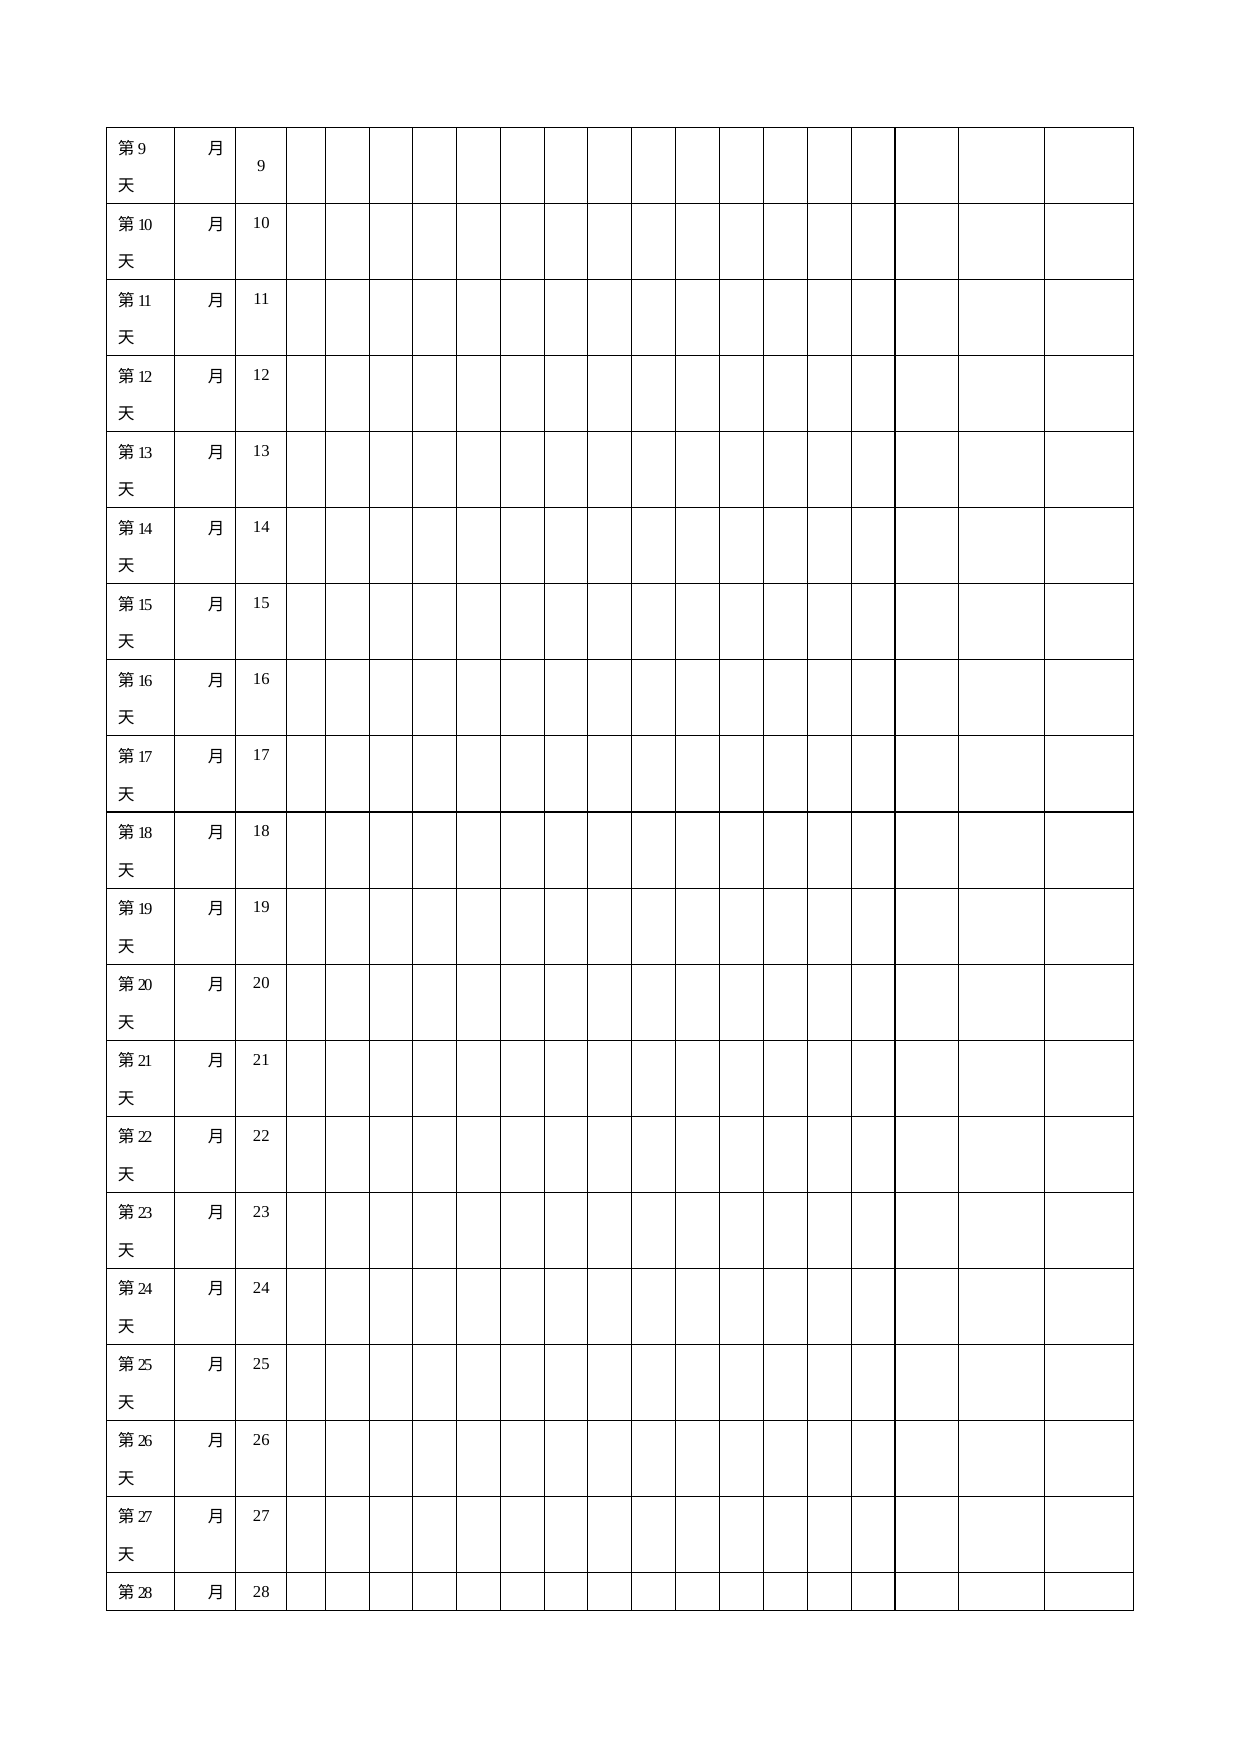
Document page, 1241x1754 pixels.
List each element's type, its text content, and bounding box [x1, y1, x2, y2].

table_cell [326, 736, 369, 811]
table_cell [852, 736, 894, 811]
table_cell [457, 736, 500, 811]
table_cell [808, 736, 851, 811]
table_cell [959, 1193, 1044, 1268]
table_cell [852, 432, 894, 507]
table_cell [545, 1193, 587, 1268]
table_cell [457, 584, 500, 659]
table_cell [720, 204, 763, 279]
table_cell [588, 1117, 631, 1192]
table_cell 第15天 [107, 584, 174, 659]
table_cell [896, 1269, 958, 1344]
table_cell [720, 1497, 763, 1572]
table_cell [808, 1041, 851, 1116]
table_cell [370, 736, 412, 811]
table_cell 第25天 [107, 1345, 174, 1420]
table_cell [326, 1041, 369, 1116]
table_cell [676, 432, 719, 507]
table_cell [764, 1041, 807, 1116]
table_cell [852, 1041, 894, 1116]
table_cell 24 [236, 1269, 286, 1344]
table_cell [764, 736, 807, 811]
table_cell 月 [175, 660, 235, 735]
table_cell [896, 508, 958, 583]
table_cell 月 [175, 1345, 235, 1420]
table_cell [457, 1421, 500, 1496]
table_cell [370, 432, 412, 507]
table_cell [1045, 280, 1133, 355]
table_cell 第11天 [107, 280, 174, 355]
table_cell [326, 1269, 369, 1344]
table_cell [632, 1041, 675, 1116]
table_cell [501, 432, 544, 507]
table_cell 第13天 [107, 432, 174, 507]
table_cell [632, 1269, 675, 1344]
table_cell [545, 813, 587, 887]
table_cell [501, 965, 544, 1039]
table_cell [959, 889, 1044, 963]
table_cell [588, 1345, 631, 1420]
table_cell [287, 1421, 325, 1496]
table_cell [588, 432, 631, 507]
table_cell [588, 1193, 631, 1268]
table_cell [852, 1269, 894, 1344]
table_cell 18 [236, 813, 286, 887]
table_cell [370, 660, 412, 735]
table_cell 月 [175, 889, 235, 963]
table_cell [959, 1269, 1044, 1344]
table_cell 月 [175, 204, 235, 279]
table_cell [896, 128, 958, 203]
table_cell [676, 965, 719, 1039]
table_cell [720, 432, 763, 507]
table_cell [764, 1117, 807, 1192]
table_cell [808, 508, 851, 583]
table_cell [413, 1117, 456, 1192]
table_cell [457, 1117, 500, 1192]
table_cell 11 [236, 280, 286, 355]
table_cell [676, 280, 719, 355]
table_cell 第28 [107, 1573, 174, 1610]
table_cell [287, 1573, 325, 1610]
table_cell [413, 584, 456, 659]
table_cell [413, 128, 456, 203]
table_cell [545, 508, 587, 583]
table_cell [501, 1041, 544, 1116]
table_cell [370, 280, 412, 355]
table_cell 第16天 [107, 660, 174, 735]
table_cell [896, 280, 958, 355]
table_cell [808, 965, 851, 1039]
table_cell [326, 1421, 369, 1496]
table_cell [896, 813, 958, 887]
table_cell [676, 1117, 719, 1192]
table_cell [676, 1193, 719, 1268]
table_cell [676, 356, 719, 431]
table_cell [287, 660, 325, 735]
table_cell [326, 965, 369, 1039]
table_cell [852, 204, 894, 279]
table_cell [676, 128, 719, 203]
table_cell 月 [175, 1193, 235, 1268]
table_cell [501, 1573, 544, 1610]
table_cell [287, 813, 325, 887]
table_cell 第17天 [107, 736, 174, 811]
table_cell [632, 889, 675, 963]
table_cell [632, 584, 675, 659]
table_cell [676, 660, 719, 735]
table_cell [588, 1497, 631, 1572]
table_cell [370, 1573, 412, 1610]
table_cell [676, 1345, 719, 1420]
table_cell [764, 432, 807, 507]
table_cell [1045, 356, 1133, 431]
table_cell [852, 1573, 894, 1610]
table_cell [1045, 813, 1133, 887]
table_cell [632, 813, 675, 887]
table_cell 25 [236, 1345, 286, 1420]
table_cell [457, 128, 500, 203]
table_cell [808, 889, 851, 963]
table_cell 月 [175, 356, 235, 431]
table_cell [370, 1421, 412, 1496]
table_cell [370, 1497, 412, 1572]
table_cell 月 [175, 813, 235, 887]
table_cell [632, 965, 675, 1039]
table_cell [370, 1269, 412, 1344]
table_cell [326, 128, 369, 203]
table_cell [808, 1117, 851, 1192]
table_cell [413, 204, 456, 279]
table_cell [545, 432, 587, 507]
table_cell [326, 204, 369, 279]
table_cell [808, 584, 851, 659]
table_cell [632, 128, 675, 203]
table_cell [896, 1497, 958, 1572]
table_cell [457, 889, 500, 963]
table_cell [1045, 204, 1133, 279]
table_cell [287, 508, 325, 583]
table_cell [413, 1345, 456, 1420]
table_cell [764, 1497, 807, 1572]
table_cell [720, 280, 763, 355]
table_cell [896, 1573, 958, 1610]
table_cell [413, 965, 456, 1039]
table_cell [457, 1193, 500, 1268]
table_cell [588, 280, 631, 355]
table_cell 第19天 [107, 889, 174, 963]
table_cell [326, 889, 369, 963]
table_cell 月 [175, 508, 235, 583]
table_cell [326, 660, 369, 735]
table_cell [588, 660, 631, 735]
table_cell [852, 508, 894, 583]
table_cell 第24天 [107, 1269, 174, 1344]
table_cell [413, 1497, 456, 1572]
table_cell [326, 432, 369, 507]
table_cell [676, 1269, 719, 1344]
table_cell [545, 584, 587, 659]
table_cell 21 [236, 1041, 286, 1116]
table_cell [501, 204, 544, 279]
table_cell [588, 1573, 631, 1610]
table_cell [545, 1573, 587, 1610]
table_cell [764, 280, 807, 355]
table_cell [720, 1193, 763, 1268]
table_cell [588, 204, 631, 279]
table_cell [501, 584, 544, 659]
table_cell [413, 1573, 456, 1610]
table_cell [896, 736, 958, 811]
table_cell [457, 280, 500, 355]
table_cell [326, 1117, 369, 1192]
table_cell [501, 889, 544, 963]
table_cell [501, 1497, 544, 1572]
table_cell [545, 736, 587, 811]
table_cell [413, 1421, 456, 1496]
table_cell [326, 1497, 369, 1572]
table_cell [764, 889, 807, 963]
table_cell 第12天 [107, 356, 174, 431]
table_cell 15 [236, 584, 286, 659]
table_cell [370, 356, 412, 431]
table_cell [287, 1497, 325, 1572]
table_cell [959, 965, 1044, 1039]
table_cell [764, 813, 807, 887]
table_cell [632, 1345, 675, 1420]
table_cell [326, 1573, 369, 1610]
table_cell [896, 889, 958, 963]
table_cell 第10天 [107, 204, 174, 279]
table_cell [457, 204, 500, 279]
table_cell 月 [175, 1117, 235, 1192]
table_cell [287, 128, 325, 203]
table_cell [413, 1193, 456, 1268]
table_cell [959, 204, 1044, 279]
table_cell [852, 889, 894, 963]
table_cell [720, 1573, 763, 1610]
table_cell 第14天 [107, 508, 174, 583]
table_cell [1045, 1573, 1133, 1610]
table_cell [720, 356, 763, 431]
table_cell [852, 356, 894, 431]
table_cell [1045, 432, 1133, 507]
table_cell [959, 736, 1044, 811]
table_cell [720, 889, 763, 963]
table_cell [501, 660, 544, 735]
table_cell [676, 1041, 719, 1116]
table_cell [764, 356, 807, 431]
table_cell [764, 1193, 807, 1268]
table_cell [676, 736, 719, 811]
table_cell [959, 584, 1044, 659]
table_cell [1045, 889, 1133, 963]
table_cell [287, 1269, 325, 1344]
table_cell [852, 1421, 894, 1496]
table_cell [1045, 1497, 1133, 1572]
table_cell [959, 128, 1044, 203]
table_cell [720, 1117, 763, 1192]
table_cell [457, 1573, 500, 1610]
table_cell [852, 280, 894, 355]
table_cell [413, 1041, 456, 1116]
table_cell [588, 1421, 631, 1496]
table_cell [326, 1193, 369, 1268]
table_cell [545, 128, 587, 203]
table_cell [413, 508, 456, 583]
table_cell [413, 432, 456, 507]
table_cell [545, 1421, 587, 1496]
table_cell [720, 1269, 763, 1344]
table_cell [764, 965, 807, 1039]
table_cell [370, 813, 412, 887]
table_cell [720, 508, 763, 583]
table_cell [501, 813, 544, 887]
table_cell [370, 1345, 412, 1420]
table_cell 月 [175, 1421, 235, 1496]
table_cell 14 [236, 508, 286, 583]
table_cell [764, 584, 807, 659]
table_cell [287, 280, 325, 355]
table_cell [720, 813, 763, 887]
table_cell [896, 1193, 958, 1268]
table_cell [501, 736, 544, 811]
table_cell 27 [236, 1497, 286, 1572]
table_cell [676, 1573, 719, 1610]
table_cell [896, 1421, 958, 1496]
table_cell [632, 432, 675, 507]
table_cell [545, 660, 587, 735]
table_cell [287, 356, 325, 431]
table_cell [1045, 1269, 1133, 1344]
table_cell [287, 584, 325, 659]
table_cell [808, 1269, 851, 1344]
table_cell [457, 508, 500, 583]
table_cell [588, 1041, 631, 1116]
table_cell [852, 1193, 894, 1268]
table_cell [1045, 584, 1133, 659]
table_cell [632, 1573, 675, 1610]
table_cell [287, 432, 325, 507]
table_cell [852, 1117, 894, 1192]
table_cell [852, 660, 894, 735]
table_cell [896, 1117, 958, 1192]
table_cell [764, 508, 807, 583]
table_cell 月 [175, 280, 235, 355]
table_cell [588, 508, 631, 583]
table_cell [896, 356, 958, 431]
table_cell [545, 356, 587, 431]
table_cell [720, 1345, 763, 1420]
table_cell [720, 736, 763, 811]
table_cell [457, 1345, 500, 1420]
table_cell [457, 432, 500, 507]
table_cell [808, 432, 851, 507]
table_cell [959, 508, 1044, 583]
table_cell [545, 204, 587, 279]
table_cell [413, 736, 456, 811]
table_cell [720, 1041, 763, 1116]
table_cell [588, 965, 631, 1039]
table_cell 9 [236, 128, 286, 203]
table_cell [1045, 1041, 1133, 1116]
table_cell 28 [236, 1573, 286, 1610]
table_cell [1045, 1421, 1133, 1496]
table_cell [501, 1345, 544, 1420]
table_cell [370, 128, 412, 203]
table_cell [287, 1345, 325, 1420]
table_cell [720, 584, 763, 659]
table_cell [413, 280, 456, 355]
table_cell [808, 660, 851, 735]
table_cell [959, 1497, 1044, 1572]
table_cell [808, 1421, 851, 1496]
table_cell 第26天 [107, 1421, 174, 1496]
table_cell [588, 736, 631, 811]
table_cell 17 [236, 736, 286, 811]
table_cell 20 [236, 965, 286, 1039]
table_cell [676, 204, 719, 279]
table_cell 10 [236, 204, 286, 279]
table_cell 19 [236, 889, 286, 963]
table_cell 月 [175, 128, 235, 203]
table_cell [764, 660, 807, 735]
table_cell [676, 813, 719, 887]
table_cell [588, 128, 631, 203]
table_cell [959, 813, 1044, 887]
table_cell [501, 356, 544, 431]
table_cell [959, 356, 1044, 431]
table_cell [632, 736, 675, 811]
table_cell [959, 1421, 1044, 1496]
table_cell [808, 204, 851, 279]
table_cell [676, 889, 719, 963]
table_cell [852, 128, 894, 203]
table_cell [808, 1573, 851, 1610]
table_cell [808, 1345, 851, 1420]
table_cell [764, 1421, 807, 1496]
table_cell 月 [175, 432, 235, 507]
table_cell [808, 1497, 851, 1572]
table_cell [370, 508, 412, 583]
table_cell [457, 1269, 500, 1344]
table_cell [632, 1193, 675, 1268]
table_cell [501, 1117, 544, 1192]
table_cell 第27天 [107, 1497, 174, 1572]
table_cell 月 [175, 1269, 235, 1344]
table_cell [1045, 736, 1133, 811]
table_cell 月 [175, 1497, 235, 1572]
table_cell 23 [236, 1193, 286, 1268]
table_cell [501, 1193, 544, 1268]
table_cell [413, 813, 456, 887]
table_cell [326, 813, 369, 887]
table_cell 月 [175, 584, 235, 659]
table_cell [632, 204, 675, 279]
table_cell [764, 1573, 807, 1610]
table_cell [1045, 965, 1133, 1039]
table_cell [370, 1117, 412, 1192]
table_cell [457, 1041, 500, 1116]
table_cell [457, 813, 500, 887]
table_cell [720, 1421, 763, 1496]
table_cell [1045, 508, 1133, 583]
table_cell [676, 1421, 719, 1496]
table_cell [852, 965, 894, 1039]
table_cell [545, 1041, 587, 1116]
table_cell [370, 584, 412, 659]
table_cell [501, 1269, 544, 1344]
table_cell 月 [175, 965, 235, 1039]
table_cell [326, 1345, 369, 1420]
table_cell [959, 1117, 1044, 1192]
table_cell [720, 128, 763, 203]
table_cell [959, 1041, 1044, 1116]
table_cell 第9天 [107, 128, 174, 203]
table_cell [896, 1041, 958, 1116]
table_cell 第22天 [107, 1117, 174, 1192]
table_cell [588, 813, 631, 887]
table_cell [457, 660, 500, 735]
table_cell [764, 1345, 807, 1420]
table_cell [588, 356, 631, 431]
table_cell [852, 584, 894, 659]
table_cell [287, 1193, 325, 1268]
table_cell [457, 965, 500, 1039]
table_cell [545, 280, 587, 355]
table_cell [413, 1269, 456, 1344]
table_cell [545, 1497, 587, 1572]
table_cell [1045, 1345, 1133, 1420]
table_cell [808, 356, 851, 431]
table_cell [588, 584, 631, 659]
table_cell [764, 204, 807, 279]
table_cell 13 [236, 432, 286, 507]
table_cell 月 [175, 736, 235, 811]
table_cell [764, 128, 807, 203]
table_cell [545, 1269, 587, 1344]
table_cell [896, 204, 958, 279]
table_cell [632, 280, 675, 355]
table_cell 第18天 [107, 813, 174, 887]
table_cell [370, 204, 412, 279]
table_cell [959, 280, 1044, 355]
table_cell 月 [175, 1041, 235, 1116]
table_cell [413, 889, 456, 963]
table_cell [632, 1497, 675, 1572]
table_cell [808, 1193, 851, 1268]
table_cell [287, 1041, 325, 1116]
table_cell [370, 889, 412, 963]
table_cell [1045, 1193, 1133, 1268]
table_cell [1045, 128, 1133, 203]
table_cell 第23天 [107, 1193, 174, 1268]
table_cell [959, 1345, 1044, 1420]
table_cell [326, 508, 369, 583]
table_cell 第20天 [107, 965, 174, 1039]
table_cell [896, 1345, 958, 1420]
table_cell [326, 584, 369, 659]
table_cell [545, 1117, 587, 1192]
table_cell [588, 1269, 631, 1344]
table_cell [287, 1117, 325, 1192]
table_cell [326, 356, 369, 431]
table_cell [370, 1193, 412, 1268]
table_cell [808, 128, 851, 203]
table_cell [896, 584, 958, 659]
table_cell [632, 356, 675, 431]
table_cell [287, 889, 325, 963]
table_cell [326, 280, 369, 355]
table_cell [457, 356, 500, 431]
table_cell [1045, 660, 1133, 735]
table_cell [632, 1421, 675, 1496]
table_cell [632, 1117, 675, 1192]
table_cell [501, 128, 544, 203]
table_cell [545, 965, 587, 1039]
table_cell [632, 660, 675, 735]
table_cell 12 [236, 356, 286, 431]
table_cell [545, 1345, 587, 1420]
table_cell [959, 660, 1044, 735]
table_cell [852, 1345, 894, 1420]
table_cell [720, 965, 763, 1039]
table_cell [457, 1497, 500, 1572]
table_cell [676, 584, 719, 659]
table_cell [413, 356, 456, 431]
table_cell [545, 889, 587, 963]
table_cell [808, 813, 851, 887]
table_cell [959, 1573, 1044, 1610]
table_cell [370, 1041, 412, 1116]
table_cell 16 [236, 660, 286, 735]
table_cell [852, 813, 894, 887]
table_cell [287, 965, 325, 1039]
table_cell [720, 660, 763, 735]
table_cell [287, 736, 325, 811]
table_cell [896, 432, 958, 507]
table_cell [896, 660, 958, 735]
table_cell 第21天 [107, 1041, 174, 1116]
table_cell [676, 508, 719, 583]
table_cell [588, 889, 631, 963]
table_cell 22 [236, 1117, 286, 1192]
table_cell [413, 660, 456, 735]
table_cell [1045, 1117, 1133, 1192]
table_cell [501, 1421, 544, 1496]
table_cell [287, 204, 325, 279]
table_cell [896, 965, 958, 1039]
table_cell [852, 1497, 894, 1572]
table_cell [808, 280, 851, 355]
table_cell [632, 508, 675, 583]
table_cell [370, 965, 412, 1039]
table_cell [676, 1497, 719, 1572]
table_cell 月 [175, 1573, 235, 1610]
table_cell [501, 280, 544, 355]
table_cell [501, 508, 544, 583]
table_cell 26 [236, 1421, 286, 1496]
table_cell [764, 1269, 807, 1344]
table_cell [959, 432, 1044, 507]
